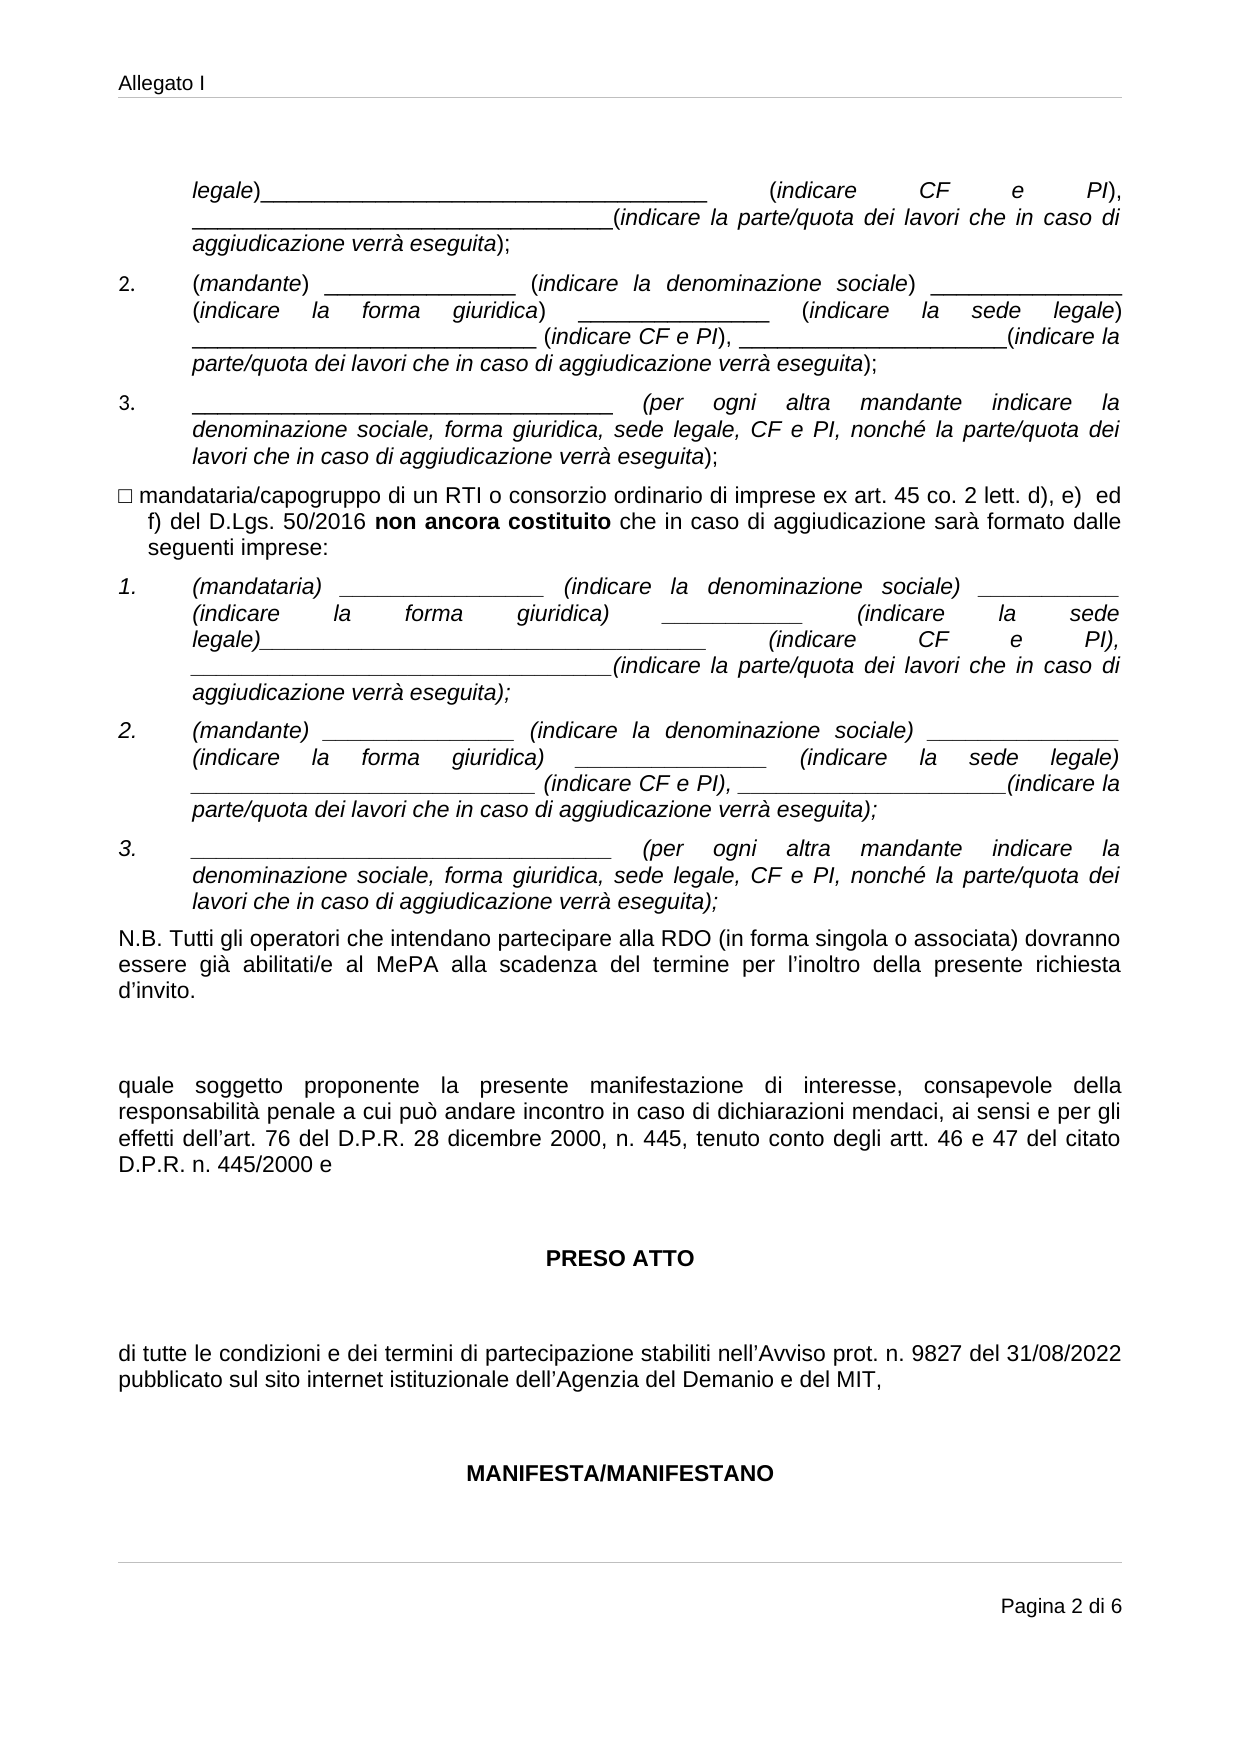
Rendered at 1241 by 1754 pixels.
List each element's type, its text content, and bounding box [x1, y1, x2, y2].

list legale)___________________________________ (indicare CF e PI), _________________________________(indicare la parte/quota dei lavori che in caso di aggiudicazione verrà eseguita); [118, 177, 1122, 256]
text MANIFESTA/MANIFESTANO [118, 1460, 1122, 1487]
text di tutte le condizioni e dei termini di partecipazione stabiliti nell’Avviso prot. n. 9827 del 31/08/2022 pubblicato sul sito internet istituzionale dell’Agenzia del Demanio e del MIT, [118, 1340, 1122, 1392]
text □ mandataria/capogruppo di un RTI o consorzio ordinario di imprese ex art. 45 co. 2 lett. d), e) ed f) del D.Lgs. 50/2016 non ancora costituito che in caso di aggiudicazione sarà formato dalle seguenti imprese: [118, 482, 1122, 561]
list (mandataria) ________________ (indicare la denominazione sociale) ___________ (indicare la forma giuridica) ___________ (indicare la sede legale)___________________________________ (indicare CF e PI), _________________________________(indicare la parte/quota dei lavori che in caso di aggiudicazione verrà eseguita); [118, 573, 1122, 705]
list _________________________________ (per ogni altra mandante indicare la denominazione sociale, forma giuridica, sede legale, CF e PI, nonché la parte/quota dei lavori che in caso di aggiudicazione verrà eseguita); [118, 388, 1122, 469]
text PRESO ATTO [118, 1245, 1122, 1272]
text quale soggetto proponente la presente manifestazione di interesse, consapevole della responsabilità penale a cui può andare incontro in caso di dichiarazioni mendaci, ai sensi e per gli effetti dell’art. 76 del D.P.R. 28 dicembre 2000, n. 445, tenuto conto degli artt. 46 e 47 del citato D.P.R. n. 445/2000 e [118, 1072, 1122, 1177]
list (mandante) _______________ (indicare la denominazione sociale) _______________ (indicare la forma giuridica) _______________ (indicare la sede legale) ___________________________ (indicare CF e PI), _____________________(indicare la parte/quota dei lavori che in caso di aggiudicazione verrà eseguita); [118, 717, 1122, 823]
list _________________________________ (per ogni altra mandante indicare la denominazione sociale, forma giuridica, sede legale, CF e PI, nonché la parte/quota dei lavori che in caso di aggiudicazione verrà eseguita); [118, 835, 1122, 914]
text N.B. Tutti gli operatori che intendano partecipare alla RDO (in forma singola o associata) dovranno essere già abilitati/e al MePA alla scadenza del termine per l’inoltro della presente richiesta d’invito. [118, 925, 1122, 1004]
list (mandante) _______________ (indicare la denominazione sociale) _______________ (indicare la forma giuridica) _______________ (indicare la sede legale) ___________________________ (indicare CF e PI), _____________________(indicare la parte/quota dei lavori che in caso di aggiudicazione verrà eseguita); [118, 269, 1122, 376]
